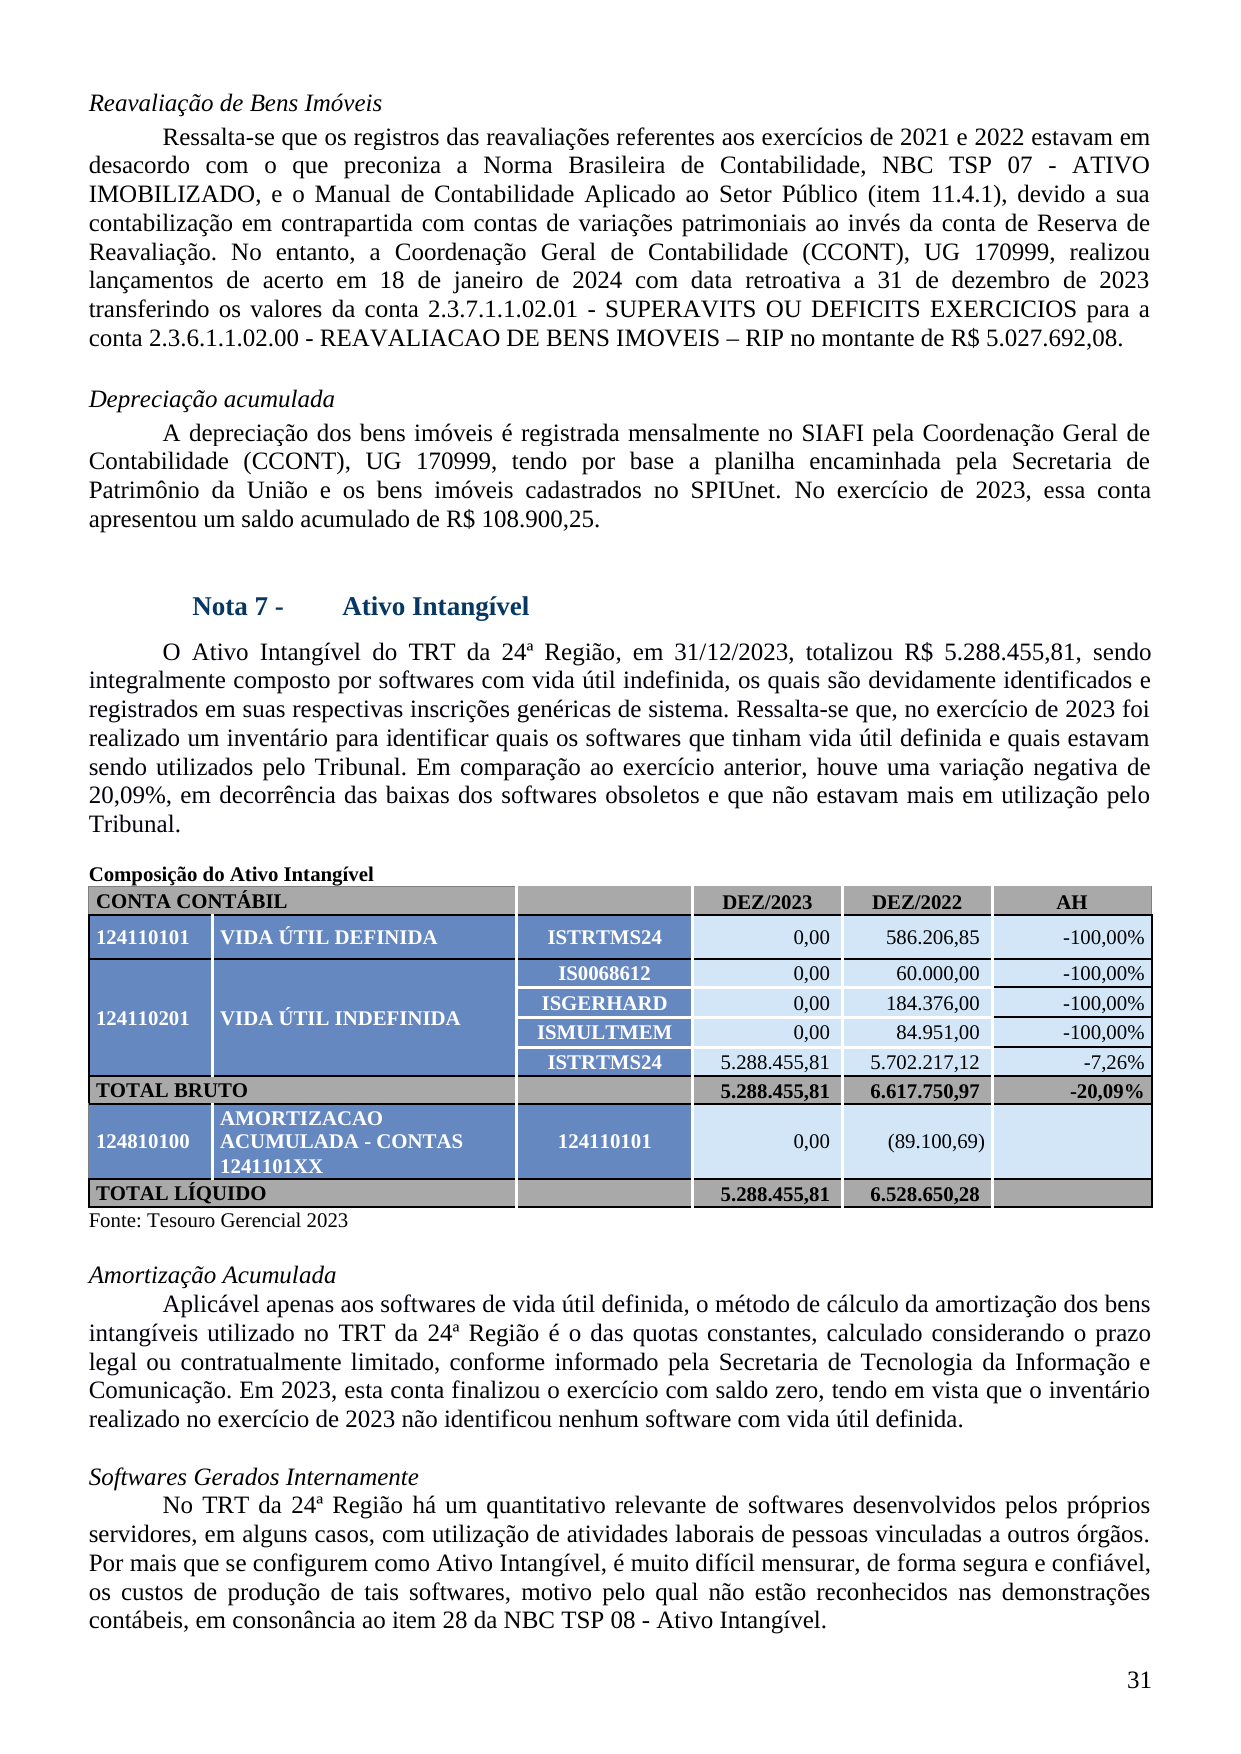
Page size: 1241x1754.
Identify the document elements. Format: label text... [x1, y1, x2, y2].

table_cell -100,00% [994, 960, 1151, 986]
table_cell ISGERHARD [518, 989, 691, 1016]
table_cell 6.617.750,97 [844, 1077, 991, 1103]
text No TRT da 24ª Região há um quantitativo relevante de softwares desenvolvidos pelos próprios servidores, em alguns casos, com utilização de atividades laborais de pessoas vinculadas a outros órgãos. Por mais que se configurem como Ativo Intangível, é muito difícil mensurar, de forma segura e confiável, os custos de produção de tais softwares, motivo pelo qual não estão reconhecidos nas demonstrações contábeis, em consonância ao item 28 da NBC TSP 08 - Ativo Intangível. [88, 1491, 1152, 1634]
table_cell [518, 1180, 691, 1206]
table_cell 124110101 [518, 1105, 691, 1178]
table_cell -7,26% [994, 1048, 1151, 1075]
table_cell -100,00% [994, 988, 1151, 1016]
text Softwares Gerados Internamente [88, 1462, 1152, 1491]
text Composição do Ativo Intangível [88, 862, 1152, 886]
table_cell 124110101 [90, 916, 211, 958]
table_cell 84.951,00 [844, 1019, 991, 1046]
table_cell 5.288.455,81 [694, 1077, 841, 1103]
text A depreciação dos bens imóveis é registrada mensalmente no SIAFI pela Coordenação Geral de Contabilidade (CCONT), UG 170999, tendo por base a planilha encaminhada pela Secretaria de Patrimônio da União e os bens imóveis cadastrados no SPIUnet. No exercício de 2023, essa conta apresentou um saldo acumulado de R$ 108.900,25. [88, 418, 1152, 533]
table_cell -20,09% [994, 1077, 1151, 1103]
table_cell 5.288.455,81 [694, 1049, 841, 1075]
table_cell 0,00 [694, 989, 841, 1016]
table_cell (89.100,69) [844, 1105, 991, 1178]
list Ativo Intangível [192, 590, 342, 621]
table_cell ISMULTMEM [518, 1019, 691, 1046]
table_cell 0,00 [694, 916, 841, 958]
text Depreciação acumulada [88, 384, 1152, 413]
table_cell 0,00 [694, 960, 841, 986]
table_cell VIDA ÚTIL INDEFINIDA [214, 960, 515, 1075]
table_cell 184.376,00 [844, 989, 991, 1016]
table_cell AMORTIZACAO ACUMULADA - CONTAS 1241101XX [214, 1105, 515, 1178]
table_cell [518, 1077, 691, 1103]
table_cell [994, 1105, 1151, 1178]
text Fonte: Tesouro Gerencial 2023 [88, 1208, 1152, 1232]
table_cell 124810100 [89, 1105, 211, 1178]
table_cell 60.000,00 [844, 960, 991, 986]
table_cell 5.288.455,81 [694, 1180, 841, 1206]
table_header DEZ/2022 [844, 886, 991, 914]
table_cell 586.206,85 [844, 916, 991, 958]
list Ativo Intangível [529, 590, 1152, 621]
table_cell 0,00 [694, 1019, 841, 1046]
text O Ativo Intangível do TRT da 24ª Região, em 31/12/2023, totalizou R$ 5.288.455,81, sendo integralmente composto por softwares com vida útil indefinida, os quais são devidamente identificados e registrados em suas respectivas inscrições genéricas de sistema. Ressalta-se que, no exercício de 2023 foi realizado um inventário para identificar quais os softwares que tinham vida útil definida e quais estavam sendo utilizados pelo Tribunal. Em comparação ao exercício anterior, houve uma variação negativa de 20,09%, em decorrência das baixas dos softwares obsoletos e que não estavam mais em utilização pelo Tribunal. [88, 637, 1152, 838]
table_cell IS0068612 [518, 960, 691, 986]
table_header CONTA CONTÁBIL [89, 887, 515, 914]
table_cell 5.702.217,12 [844, 1049, 991, 1075]
text Ressalta-se que os registros das reavaliações referentes aos exercícios de 2021 e 2022 estavam em desacordo com o que preconiza a Norma Brasileira de Contabilidade, NBC TSP 07 - ATIVO IMOBILIZADO, e o Manual de Contabilidade Aplicado ao Setor Público (item 11.4.1), devido a sua contabilização em contrapartida com contas de variações patrimoniais ao invés da conta de Reserva de Reavaliação. No entanto, a Coordenação Geral de Contabilidade (CCONT), UG 170999, realizou lançamentos de acerto em 18 de janeiro de 2024 com data retroativa a 31 de dezembro de 2023 transferindo os valores da conta 2.3.7.1.1.02.01 - SUPERAVITS OU DEFICITS EXERCICIOS para a conta 2.3.6.1.1.02.00 - REAVALIACAO DE BENS IMOVEIS – RIP no montante de R$ 5.027.692,08. [88, 122, 1152, 352]
text Aplicável apenas aos softwares de vida útil definida, o método de cálculo da amortização dos bens intangíveis utilizado no TRT da 24ª Região é o das quotas constantes, calculado considerando o prazo legal ou contratualmente limitado, conforme informado pela Secretaria de Tecnologia da Informação e Comunicação. Em 2023, esta conta finalizou o exercício com saldo zero, tendo em vista que o inventário realizado no exercício de 2023 não identificou nenhum software com vida útil definida. [88, 1289, 1152, 1433]
table_cell TOTAL BRUTO [90, 1077, 515, 1103]
table_cell TOTAL LÍQUIDO [90, 1180, 515, 1206]
text Amortização Acumulada [88, 1261, 1152, 1289]
table_cell -100,00% [994, 916, 1151, 958]
table_cell ISTRTMS24 [518, 916, 691, 958]
table_cell 6.528.650,28 [844, 1180, 991, 1206]
table_cell VIDA ÚTIL DEFINIDA [214, 916, 515, 958]
table_cell 0,00 [694, 1105, 841, 1178]
table_header AH [994, 886, 1151, 914]
table_cell [994, 1180, 1151, 1206]
table_cell 124110201 [90, 960, 211, 1075]
table_cell ISTRTMS24 [518, 1049, 691, 1075]
table_header [518, 886, 691, 914]
table_header DEZ/2023 [694, 886, 841, 914]
text Reavaliação de Bens Imóveis [88, 88, 1152, 117]
table_cell -100,00% [994, 1018, 1151, 1046]
